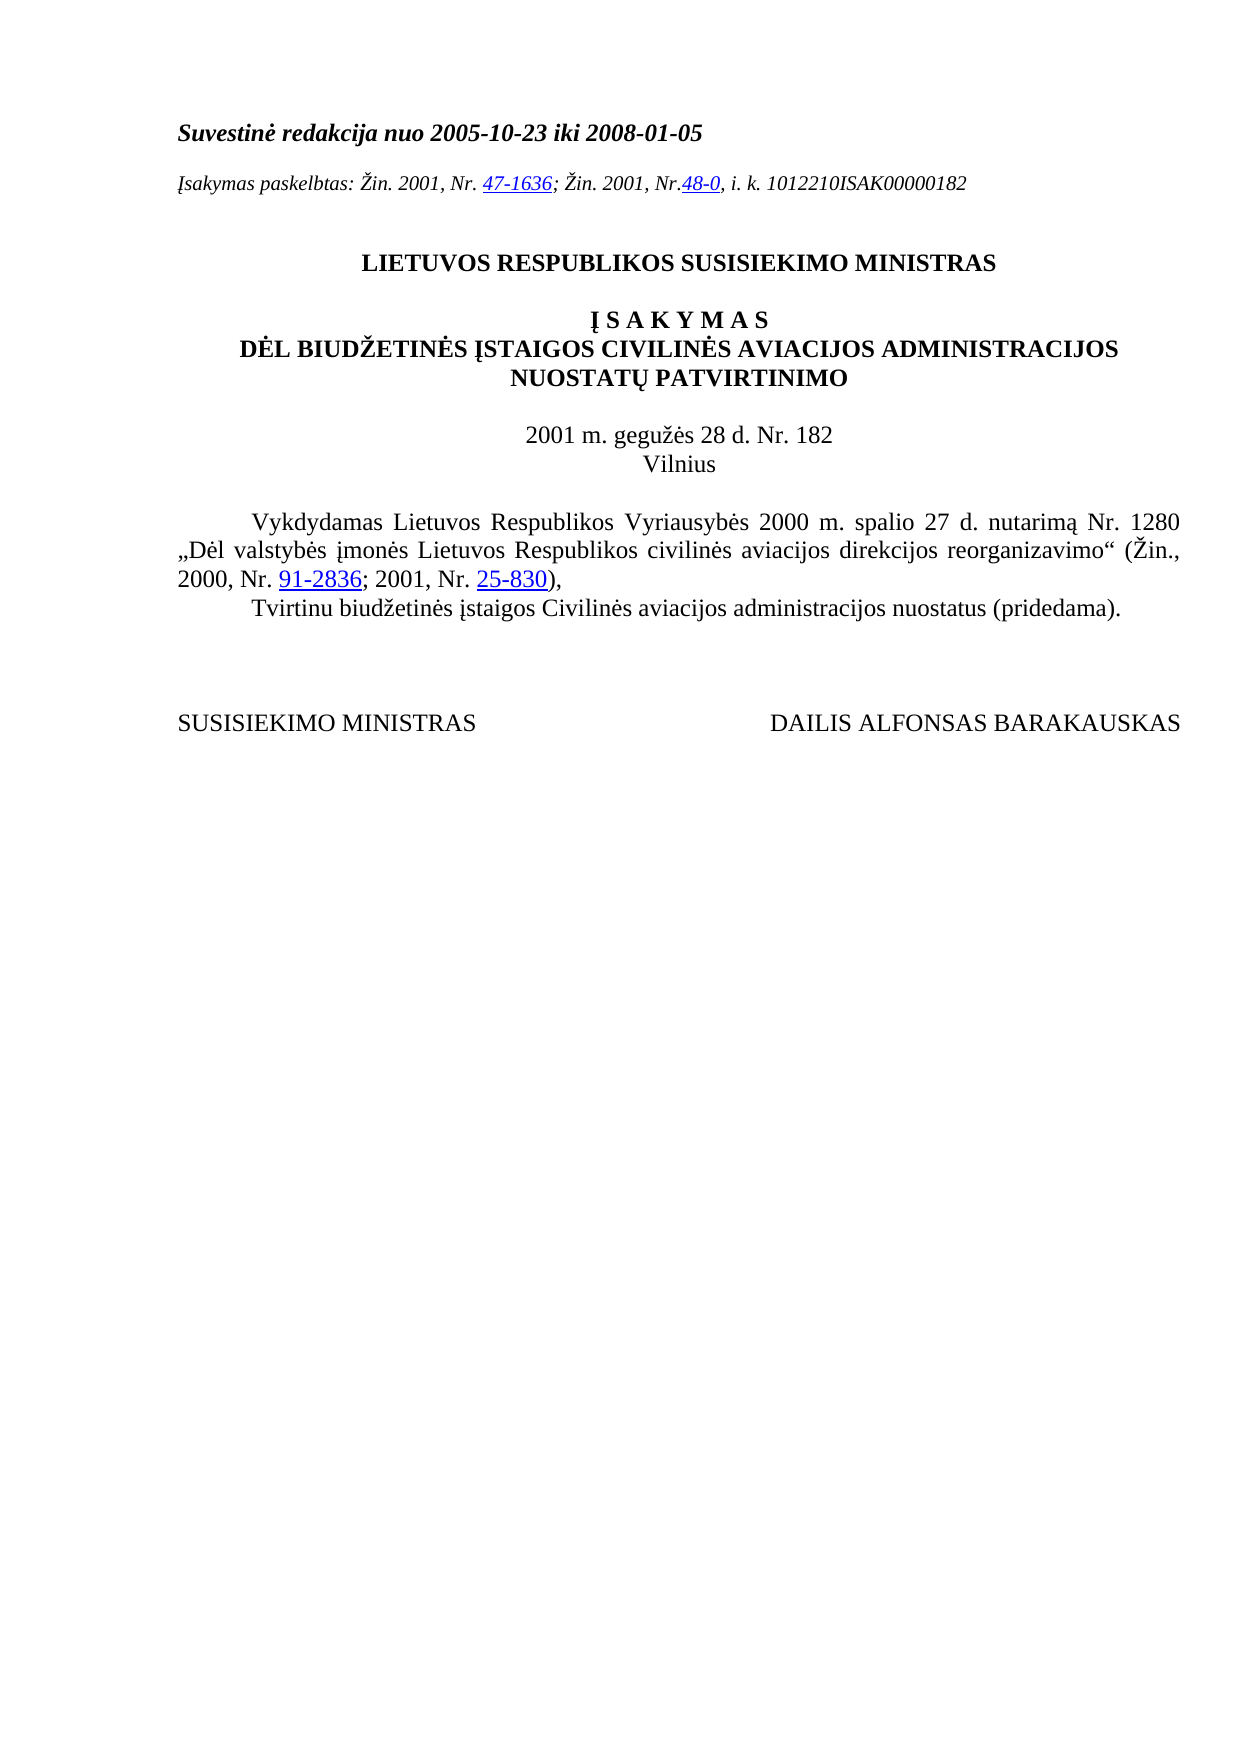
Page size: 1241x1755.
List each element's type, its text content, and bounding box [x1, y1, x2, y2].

text Vilnius [177, 449, 1181, 478]
text Įsakymas paskelbtas: Žin. 2001, Nr. 47-1636; Žin. 2001, Nr.48-0, i. k. 1012210ISAK00000182 [177, 171, 1181, 195]
text Vykdydamas Lietuvos Respublikos Vyriausybės 2000 m. spalio 27 d. nutarimą Nr. 1280 „Dėl valstybės įmonės Lietuvos Respublikos civilinės aviacijos direkcijos reorganizavimo“ (Žin., 2000, Nr. 91-2836; 2001, Nr. 25-830), [177, 507, 1181, 593]
text SUSISIEKIMO MINISTRAS DAILIS ALFONSAS BARAKAUSKAS [177, 708, 1181, 737]
text Tvirtinu biudžetinės įstaigos Civilinės aviacijos administracijos nuostatus (pridedama). [177, 593, 1181, 622]
text 2001 m. gegužės 28 d. Nr. 182 [177, 420, 1181, 449]
text Į S A K Y M A S [177, 305, 1181, 334]
text LIETUVOS RESPUBLIKOS SUSISIEKIMO MINISTRAS [177, 248, 1181, 277]
text Suvestinė redakcija nuo 2005-10-23 iki 2008-01-05 [177, 118, 1181, 147]
text DĖL BIUDŽETINĖS ĮSTAIGOS CIVILINĖS AVIACIJOS ADMINISTRACIJOS NUOSTATŲ PATVIRTINIMO [177, 334, 1181, 392]
